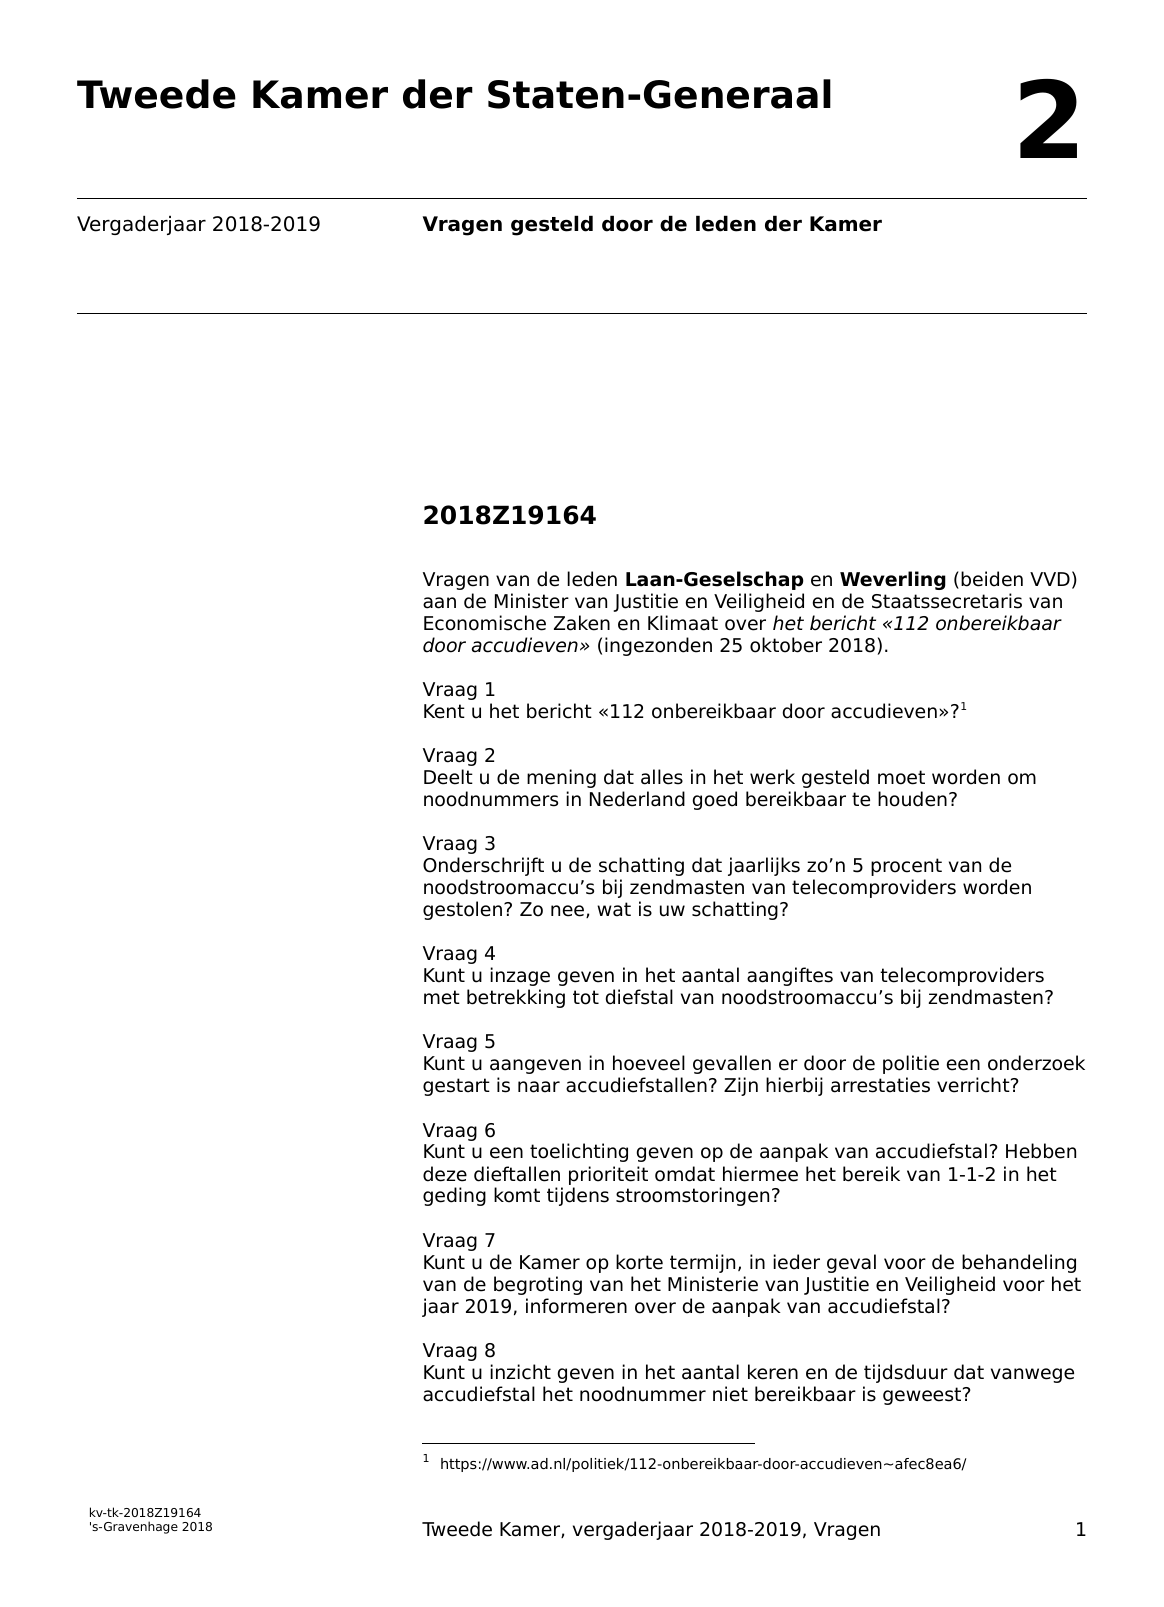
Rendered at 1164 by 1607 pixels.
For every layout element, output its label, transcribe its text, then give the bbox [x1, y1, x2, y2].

text Vraag 7 [422, 1229, 1087, 1252]
text https://www.ad.nl/politiek/112-onbereikbaar-door-accudieven~afec8ea6/ [422, 1452, 1087, 1474]
text Kunt u aangeven in hoeveel gevallen er door de politie een onderzoek gestart is naar accudiefstallen? Zijn hierbij arrestaties verricht? [422, 1053, 1087, 1097]
text Onderschrijft u de schatting dat jaarlijks zo’n 5 procent van de noodstroomaccu’s bij zendmasten van telecomproviders worden gestolen? Zo nee, wat is uw schatting? [422, 855, 1087, 921]
text Vraag 3 [422, 833, 1087, 855]
text Vraag 5 [422, 1031, 1087, 1053]
text kv-tk-2018Z19164 [88, 1506, 323, 1520]
text Vraag 4 [422, 943, 1087, 965]
text Kunt u inzage geven in het aantal aangiftes van telecomproviders met betrekking tot diefstal van noodstroomaccu’s bij zendmasten? [422, 965, 1087, 1009]
text Kent u het bericht «112 onbereikbaar door accudieven»? [422, 701, 1087, 723]
table_cell Vergaderjaar 2018-2019 [77, 199, 422, 313]
text Kunt u een toelichting geven op de aanpak van accudiefstal? Hebben deze dieftallen prioriteit omdat hiermee het bereik van 1-1-2 in het geding komt tijdens stroomstoringen? [422, 1141, 1087, 1207]
text Vraag 8 [422, 1340, 1087, 1362]
table_header 2 [886, 59, 1087, 198]
text Vraag 6 [422, 1119, 1087, 1141]
text Kunt u de Kamer op korte termijn, in ieder geval voor de behandeling van de begroting van het Ministerie van Justitie en Veiligheid voor het jaar 2019, informeren over de aanpak van accudiefstal? [422, 1252, 1087, 1317]
table_header Tweede Kamer der Staten-Generaal [77, 59, 886, 198]
text Deelt u de mening dat alles in het werk gesteld moet worden om noodnummers in Nederland goed bereikbaar te houden? [422, 767, 1087, 811]
text 's-Gravenhage 2018 [88, 1520, 323, 1534]
table_cell Vragen gesteld door de leden der Kamer [422, 199, 1087, 313]
text Vraag 1 [422, 679, 1087, 701]
text Kunt u inzicht geven in het aantal keren en de tijdsduur dat vanwege accudiefstal het noodnummer niet bereikbaar is geweest? [422, 1362, 1087, 1406]
text 2018Z19164 [422, 501, 1087, 531]
text Vragen van de leden Laan-Geselschap en Weverling (beiden VVD) aan de Minister van Justitie en Veiligheid en de Staatssecretaris van Economische Zaken en Klimaat over het bericht «112 onbereikbaar door accudieven» (ingezonden 25 oktober 2018). [422, 569, 1087, 657]
text Vraag 2 [422, 745, 1087, 767]
